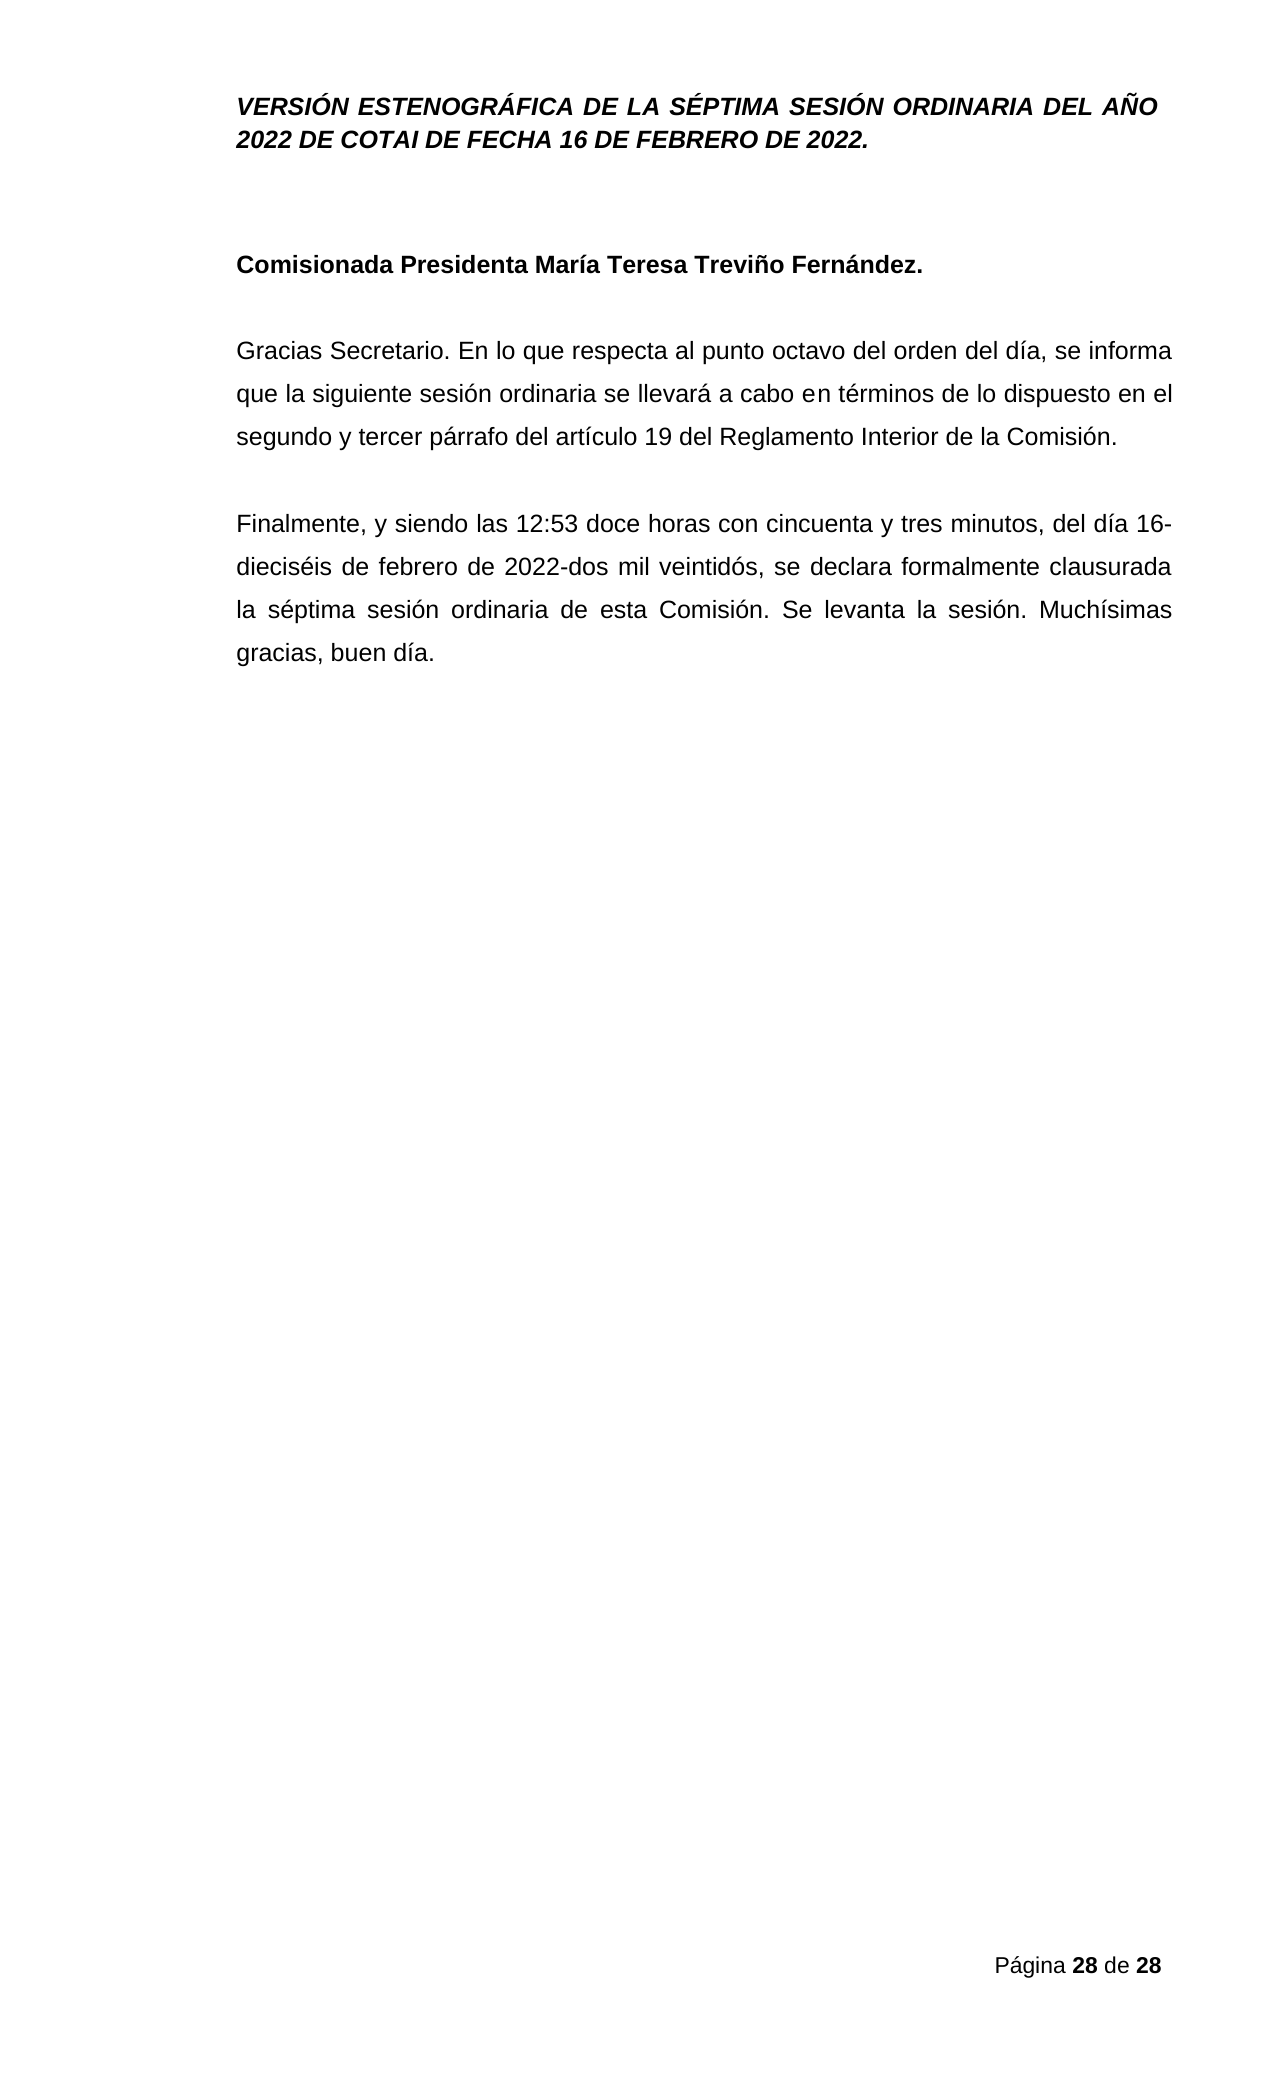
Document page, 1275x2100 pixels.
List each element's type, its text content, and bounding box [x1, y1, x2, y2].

text Gracias Secretario. En lo que respecta al punto octavo del orden del día, se informa que la siguiente sesión ordinaria se llevará a cabo en términos de lo dispuesto en el segundo y tercer párrafo del artículo 19 del Reglamento Interior de la Comisión. [236, 336, 1174, 451]
text Comisionada Presidenta María Teresa Treviño Fernández. [236, 250, 1174, 279]
text Finalmente, y siendo las 12:53 doce horas con cincuenta y tres minutos, del día 16-dieciséis de febrero de 2022-dos mil veintidós, se declara formalmente clausurada la séptima sesión ordinaria de esta Comisión. Se levanta la sesión. Muchísimas gracias, buen día. [236, 509, 1174, 667]
